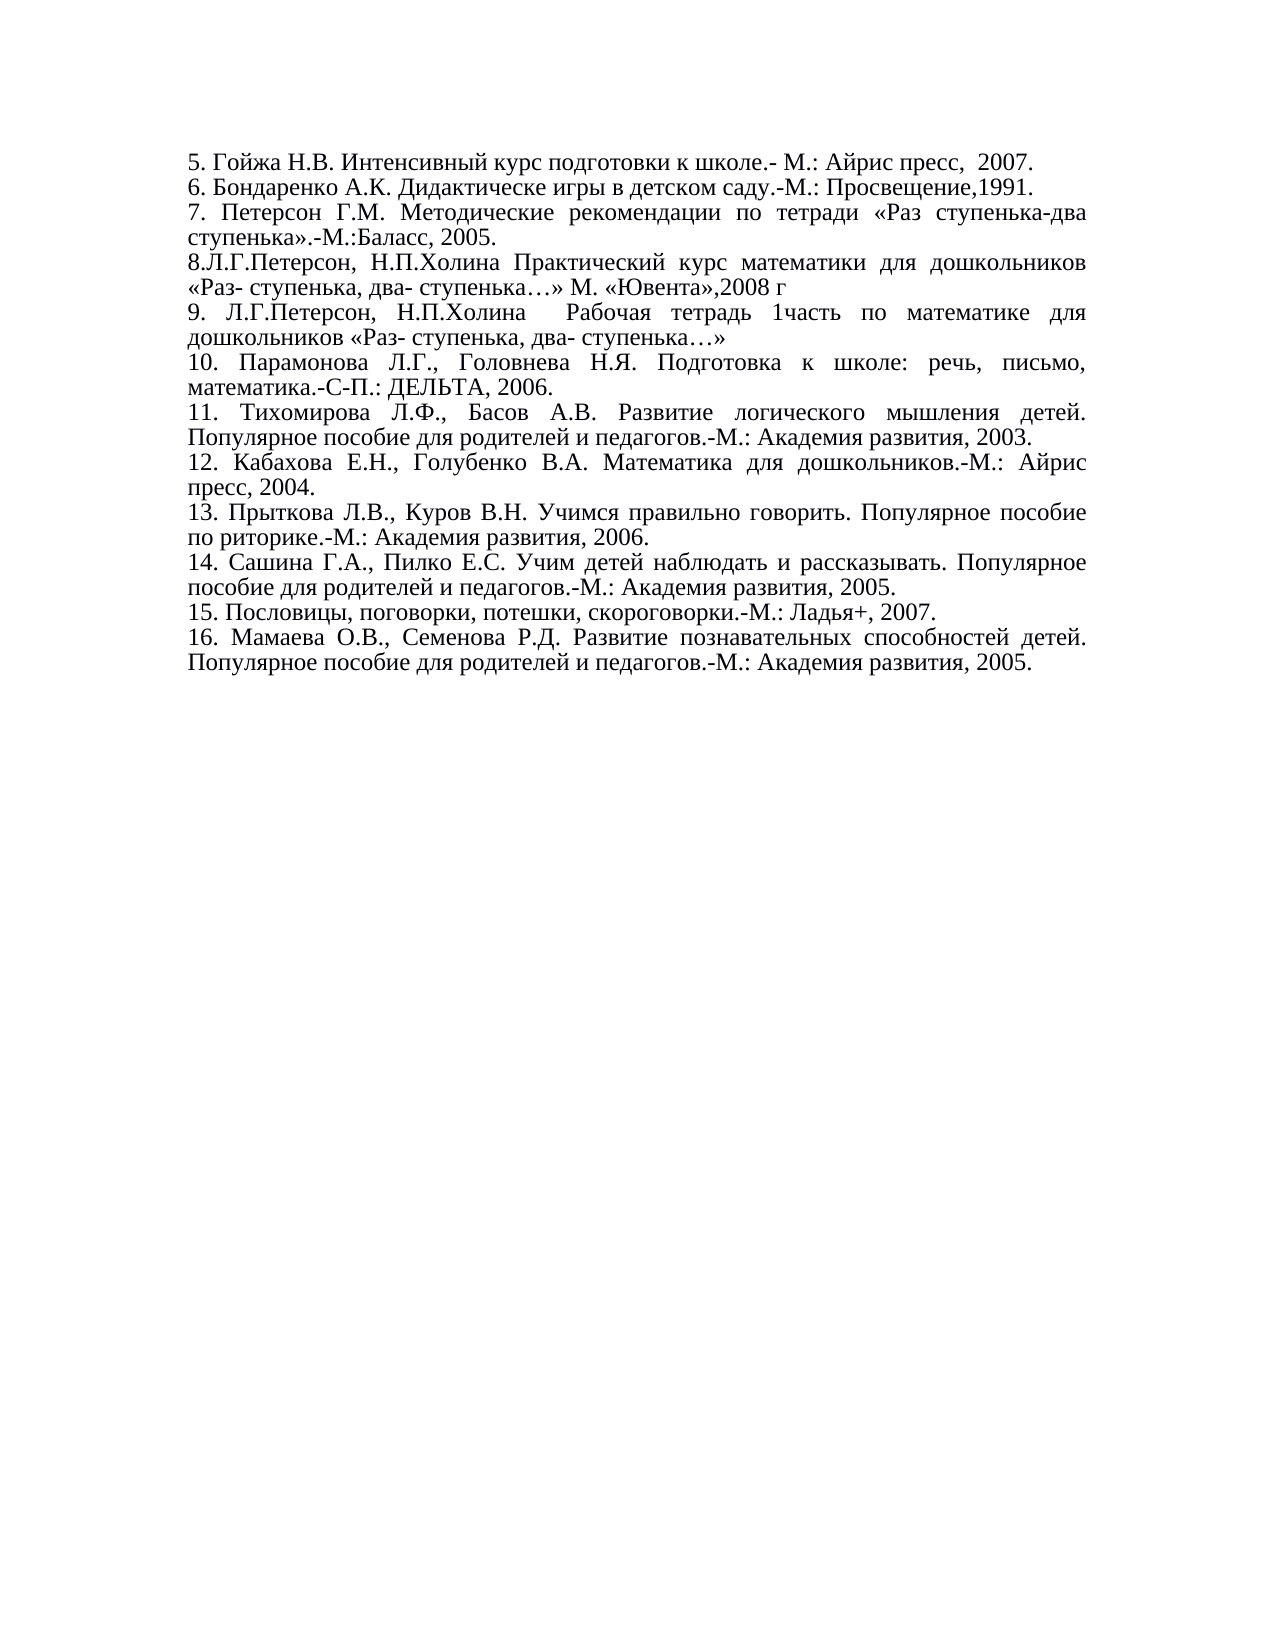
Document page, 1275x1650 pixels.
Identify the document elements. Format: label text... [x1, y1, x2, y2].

text 15. Пословицы, поговорки, потешки, скороговорки.-М.: Ладья+, 2007. [187, 600, 1087, 625]
text 14. Сашина Г.А., Пилко Е.С. Учим детей наблюдать и рассказывать. Популярное пособие для родителей и педагогов.-М.: Академия развития, 2005. [187, 550, 1087, 600]
text 7. Петерсон Г.М. Методические рекомендации по тетради «Раз ступенька-два ступенька».-М.:Баласс, 2005. [187, 200, 1087, 250]
text 8.Л.Г.Петерсон, Н.П.Холина Практический курс математики для дошкольников «Раз- ступенька, два- ступенька…» М. «Ювента»,2008 г [187, 250, 1087, 300]
text 6. Бондаренко А.К. Дидактическе игры в детском саду.-М.: Просвещение,1991. [187, 175, 1087, 200]
text 9. Л.Г.Петерсон, Н.П.Холина Рабочая тетрадь 1часть по математике для дошкольников «Раз- ступенька, два- ступенька…» [187, 300, 1087, 350]
text 12. Кабахова Е.Н., Голубенко В.А. Математика для дошкольников.-М.: Айрис пресс, 2004. [187, 450, 1087, 500]
text 11. Тихомирова Л.Ф., Басов А.В. Развитие логического мышления детей. Популярное пособие для родителей и педагогов.-М.: Академия развития, 2003. [187, 400, 1087, 450]
text 13. Прыткова Л.В., Куров В.Н. Учимся правильно говорить. Популярное пособие по риторике.-М.: Академия развития, 2006. [187, 500, 1087, 550]
text 16. Мамаева О.В., Семенова Р.Д. Развитие познавательных способностей детей. Популярное пособие для родителей и педагогов.-М.: Академия развития, 2005. [187, 625, 1087, 675]
text 10. Парамонова Л.Г., Головнева Н.Я. Подготовка к школе: речь, письмо, математика.-С-П.: ДЕЛЬТА, 2006. [187, 350, 1087, 400]
text 5. Гойжа Н.В. Интенсивный курс подготовки к школе.- М.: Айрис пресс, 2007. [187, 150, 1087, 175]
